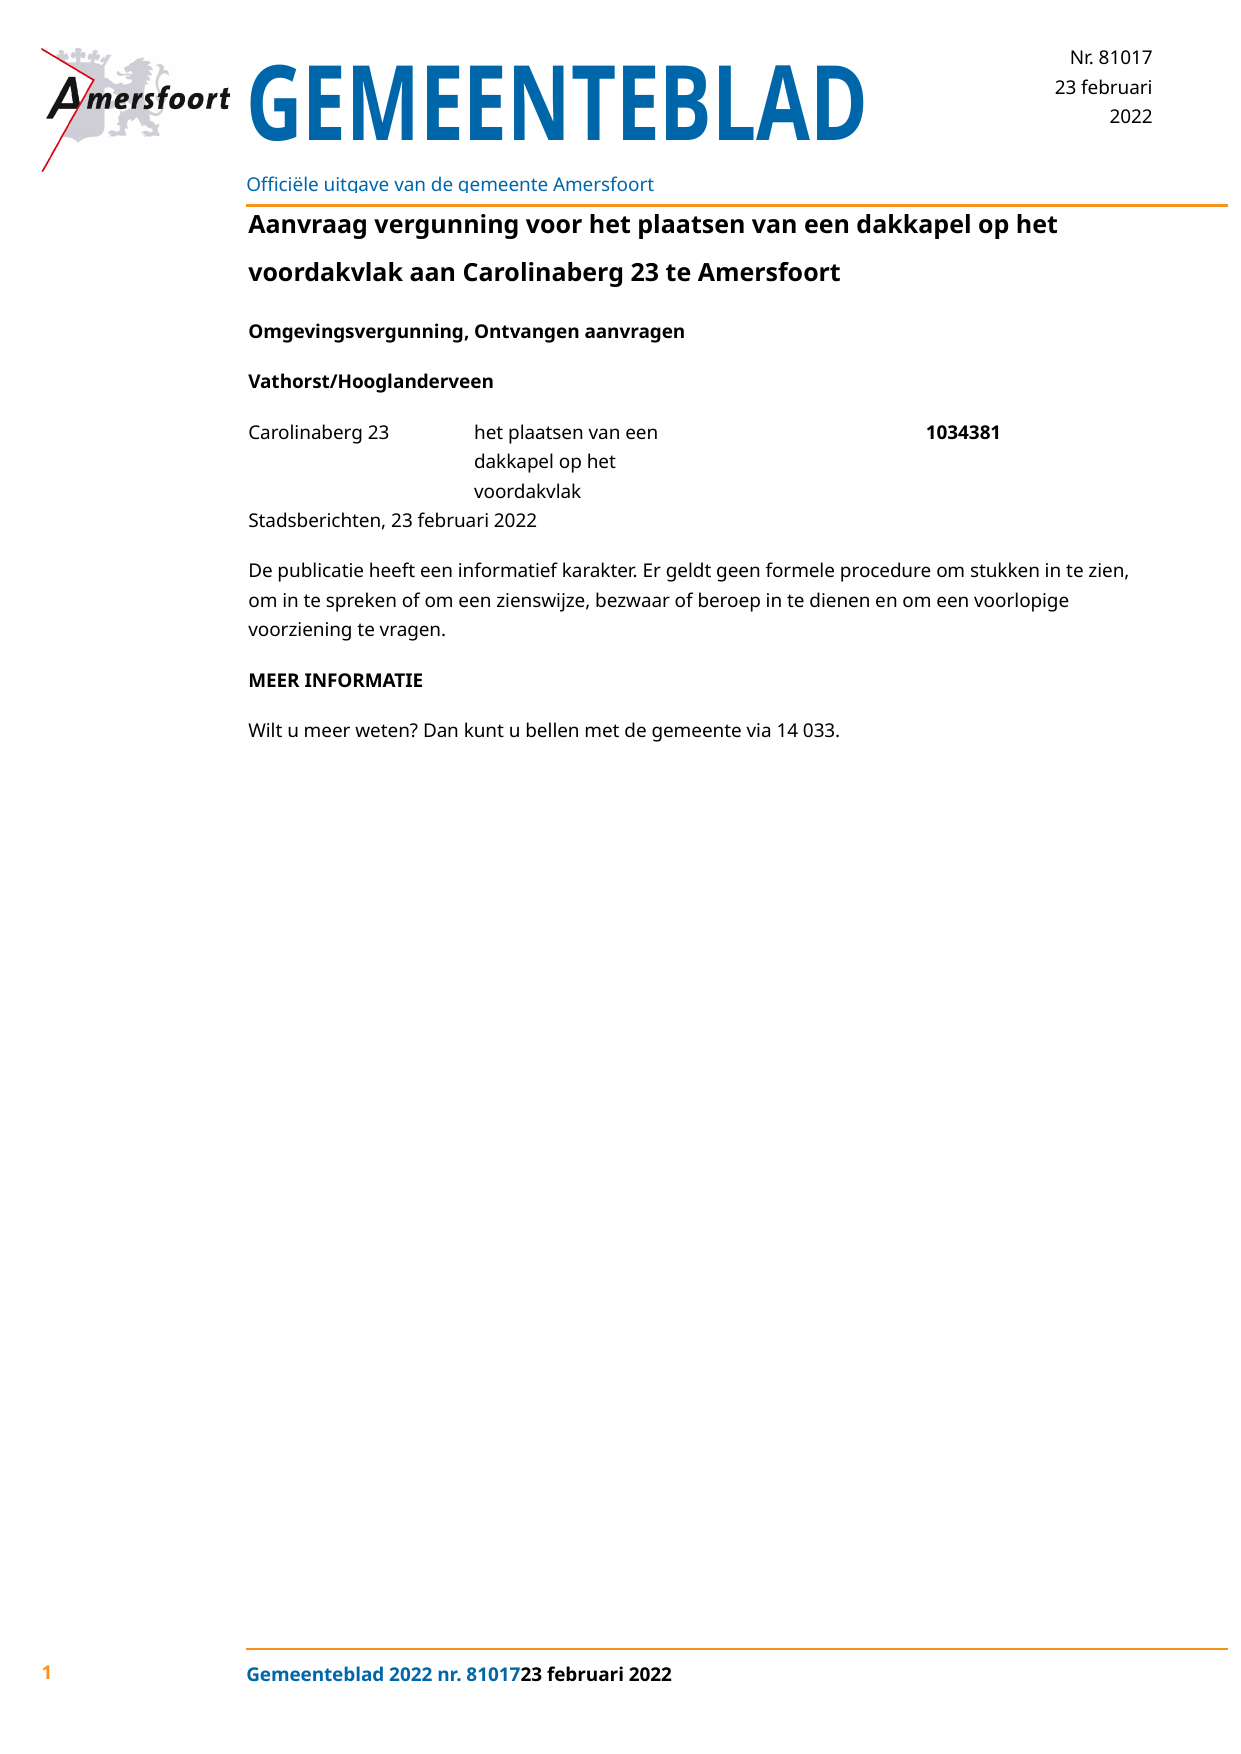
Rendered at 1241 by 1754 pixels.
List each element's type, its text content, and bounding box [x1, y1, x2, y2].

text Stadsberichten, 23 februari 2022 [248, 507, 1152, 533]
picture [41, 47, 231, 172]
text Wilt u meer weten? Dan kunt u bellen met de gemeente via 14 033. [248, 717, 1152, 743]
table_header 1034381 [926, 419, 1152, 504]
table_header Carolinaberg 23 [248, 419, 474, 504]
text Vathorst/Hooglanderveen [248, 368, 1152, 394]
table_header het plaatsen van een dakkapel op het voordakvlak [474, 419, 700, 504]
text Aanvraag vergunning voor het plaatsen van een dakkapel op het voordakvlak aan Carolinaberg 23 te Amersfoort [248, 207, 1152, 288]
text Omgevingsvergunning, Ontvangen aanvragen [248, 318, 1152, 344]
table_header [700, 419, 926, 504]
text MEER INFORMATIE [248, 667, 1152, 693]
text De publicatie heeft een informatief karakter. Er geldt geen formele procedure om stukken in te zien, om in te spreken of om een zienswijze, bezwaar of beroep in te dienen en om een voorlopige voorziening te vragen. [248, 557, 1152, 642]
